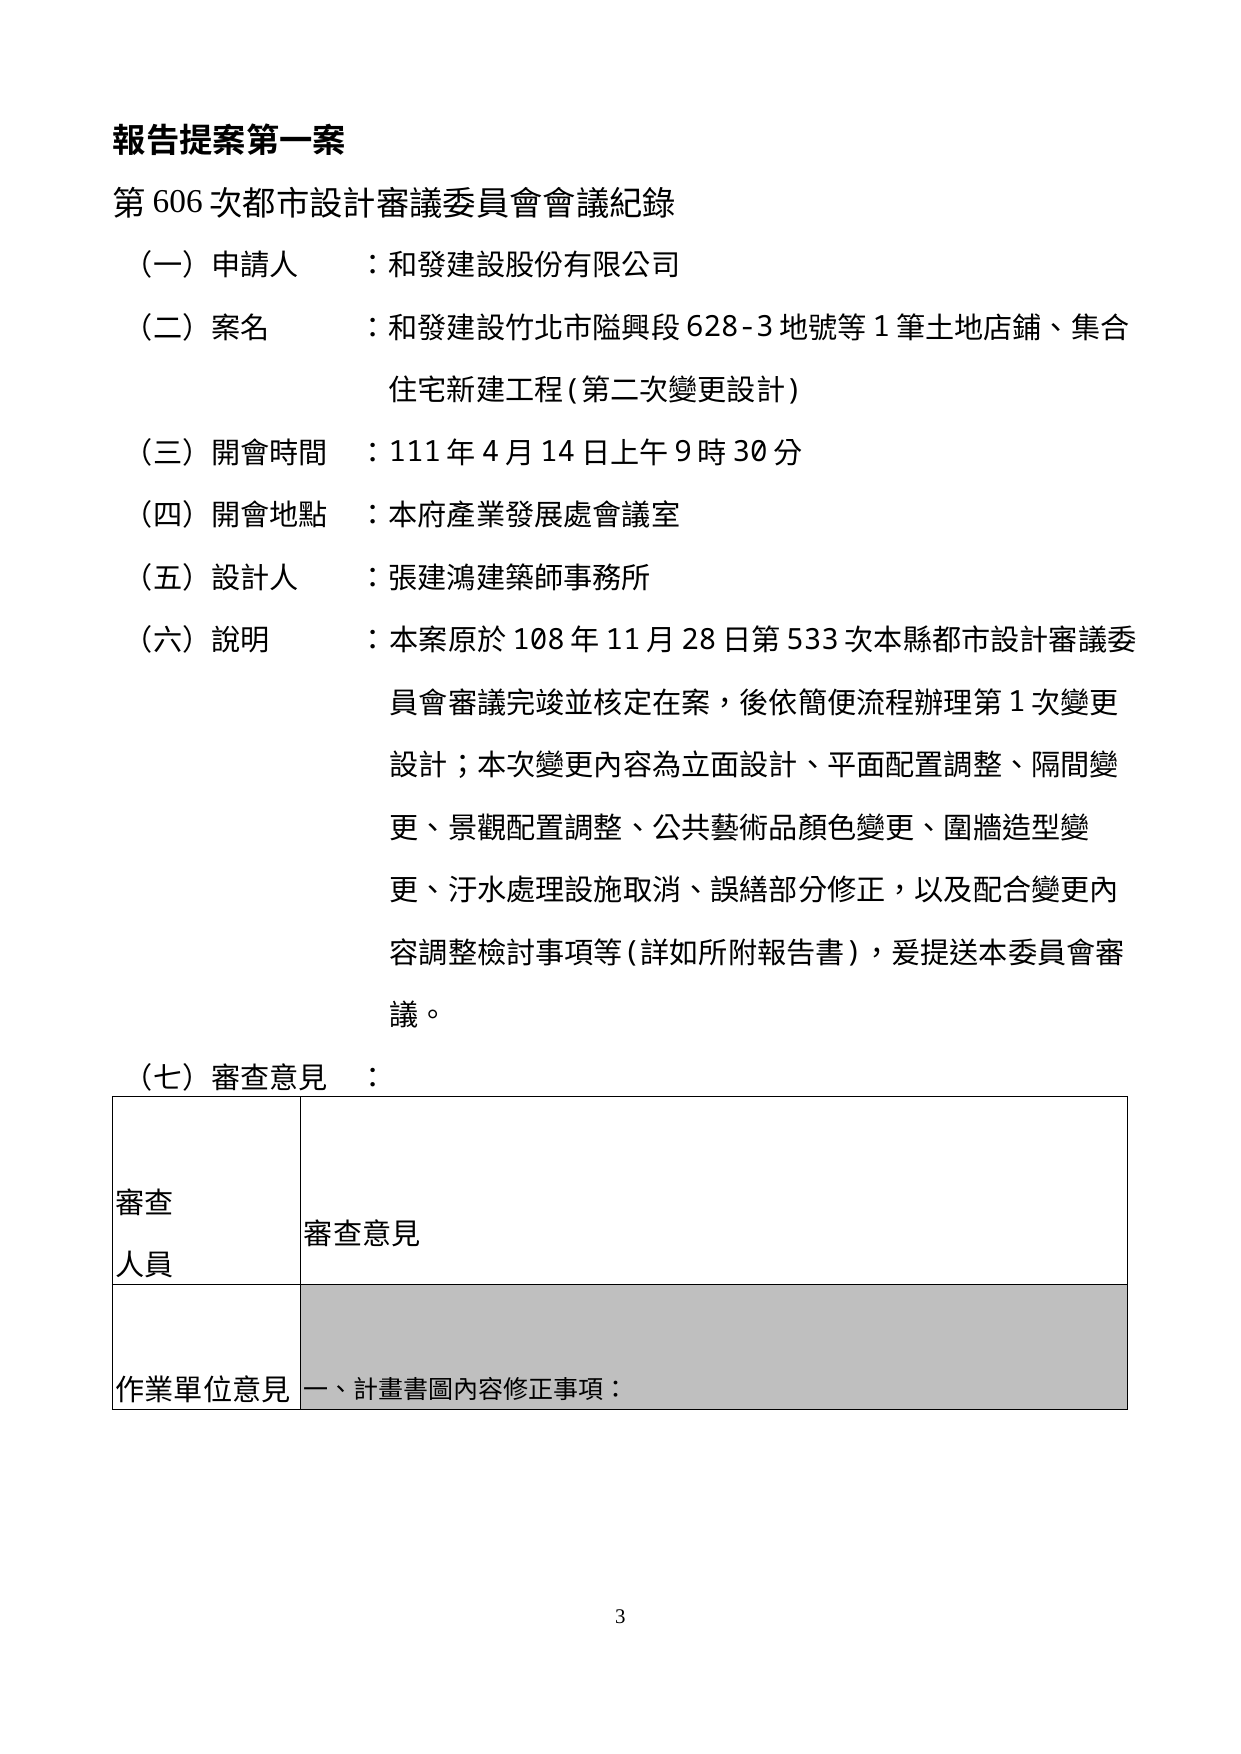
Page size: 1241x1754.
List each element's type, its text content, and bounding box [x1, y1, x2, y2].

table_cell 設計人 [213, 534, 360, 596]
table_cell [390, 1034, 1148, 1096]
table_cell 案名 [213, 323, 222, 328]
table_cell ： [360, 1034, 389, 1096]
text 第606次都市設計審議委員會會議紀錄 [112, 159, 1128, 221]
table_cell （五） [113, 534, 212, 596]
table_cell 審查意見 [213, 1034, 360, 1096]
table_cell 開會地點 [213, 471, 360, 534]
table_cell 一、計畫書圖內容修正事項： [301, 1285, 1127, 1409]
table_cell （六） [113, 596, 212, 1034]
table_cell ： [360, 534, 389, 596]
table_header （一） [113, 221, 212, 284]
table_cell ： [360, 596, 389, 1034]
table_cell 和發建設竹北市隘興段628-3地號等1筆土地店鋪、集合住宅新建工程(第二次變更設計) [390, 284, 1148, 409]
table_cell 本案原於108年11月28日第533次本縣都市設計審議委員會審議完竣並核定在案，後依簡便流程辦理第1次變更設計；本次變更內容為立面設計、平面配置調整、隔間變更、景觀配置調整、公共藝術品顏色變更、圍牆造型變更、汙水處理設施取消、誤繕部分修正，以及配合變更內容調整檢討事項等(詳如所附報告書)，爰提送本委員會審議。 [390, 596, 1148, 1034]
table_cell 111年4月14日上午9時30分 [390, 409, 1148, 471]
table_cell 張建鴻建築師事務所 [390, 534, 1148, 596]
table_cell 本府產業發展處會議室 [390, 471, 1148, 534]
table_cell ： [360, 471, 389, 534]
table_cell ： [360, 284, 389, 409]
table_header 申請人 [213, 221, 360, 284]
table_cell （三） [113, 409, 212, 471]
table_cell 開會時間 [213, 409, 360, 471]
table_cell ： [360, 409, 389, 471]
text 報告提案第一案 [112, 96, 1128, 159]
table_header 審查 人員 [113, 1097, 300, 1284]
table_cell 作業單位意見 [113, 1285, 300, 1409]
table_cell （二） [113, 284, 212, 409]
table_header 和發建設股份有限公司 [390, 221, 1148, 284]
table_cell 案名 [213, 284, 360, 409]
table_header ： [360, 221, 389, 284]
table_cell （七） [113, 1034, 212, 1096]
table_cell 說明 [213, 596, 360, 1034]
table_cell （四） [113, 471, 212, 534]
table_header 審查意見 [301, 1097, 1127, 1284]
